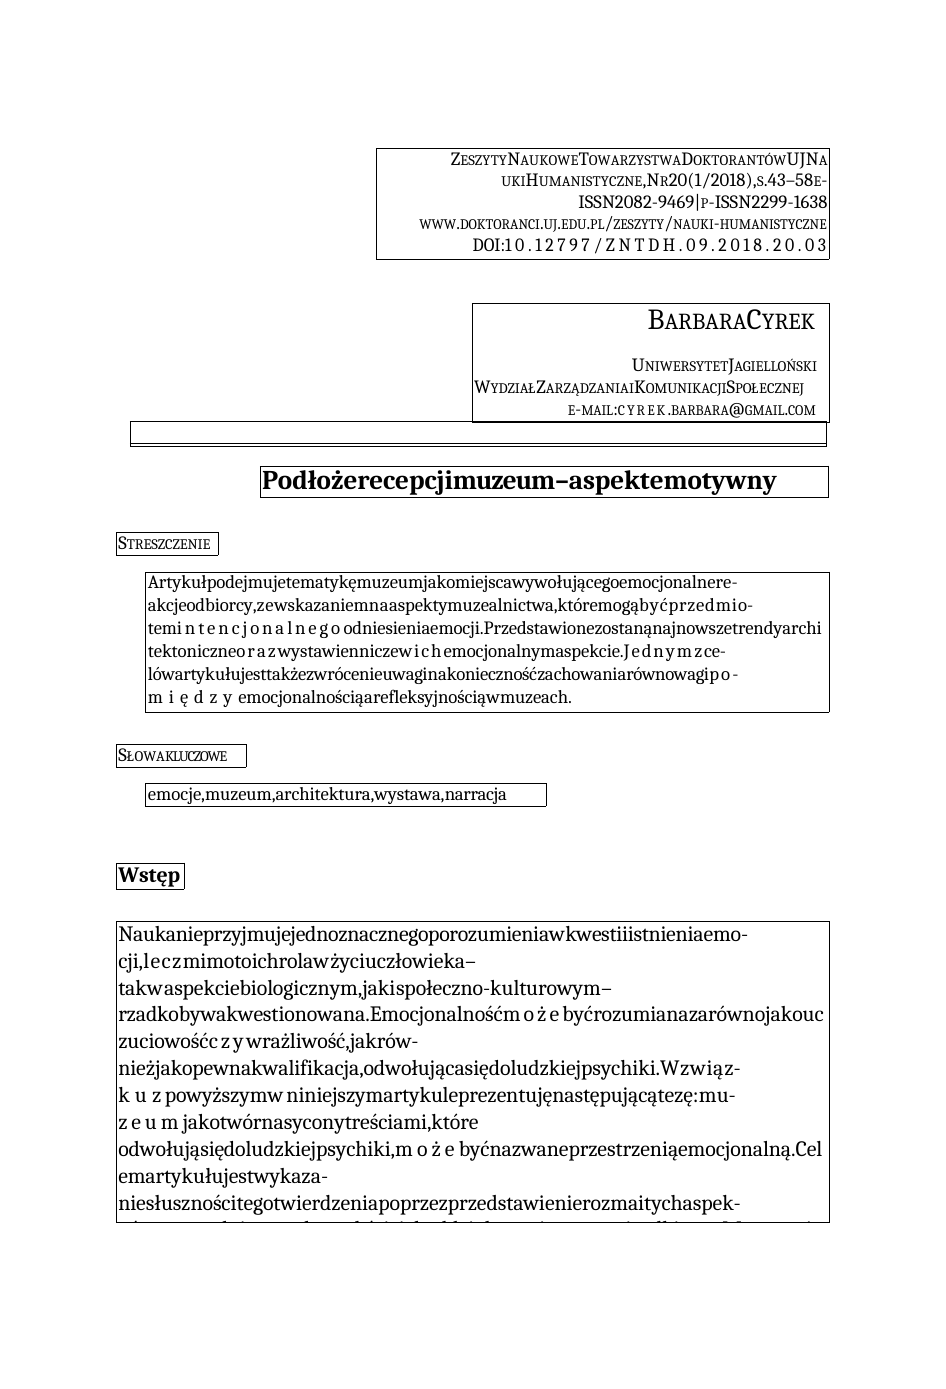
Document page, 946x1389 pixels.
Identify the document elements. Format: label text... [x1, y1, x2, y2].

text emocje,muzeum,architektura,wystawa,narracja [148, 784, 546, 805]
text Wstęp [118, 864, 184, 887]
text STRESZCZENIE [118, 533, 218, 554]
text Naukanieprzyjmujejednoznacznegoporozumieniawkwestiiistnieniaemo-cji,leczmimotoichrolawżyciuczłowieka–takwaspekciebiologicznym,jakispołeczno-kulturowym–rzadkobywakwestionowana.Emocjonalnośćmożebyćrozumianazarównojakouczuciowośćczywrażliwość,jakrów-nieżjakopewnakwalifikacja,odwołującasiędoludzkiejpsychiki.Wzwiąz-kuzpowyższymwniniejszymartykuleprezentujęnastępującątezę:mu-zeumjakotwórnasyconytreściami,które odwołująsiędoludzkiejpsychiki,możebyćnazwaneprzestrzeniąemocjonalną.Celemartykułujestwykaza-niesłusznościtegotwierdzeniapoprzezprzedstawienierozmaitychaspek-tówmuzealnictwawkontekścieichoddziaływanianaemocjeodbiorcy.Muzeum,jakoprzestrzeńbudującahumanistycznąwizjęokreślonejrze- [118, 922, 828, 1222]
text Artykułpodejmujetematykęmuzeumjakomiejscawywołującegoemocjonalnere-akcjeodbiorcy,zewskazaniemnaaspektymuzealnictwa,któremogąbyćprzedmio-temintencjonalnegoodniesieniaemocji.Przedstawionezostanąnajnowszetrendyarchitektoniczneorazwystawienniczewichemocjonalnymaspekcie.Jednymzce-lówartykułujesttakżezwrócenieuwaginakoniecznośćzachowaniarównowagipo-międzyemocjonalnościąarefleksyjnościąwmuzeach. [148, 573, 827, 708]
text BARBARACYREK [647, 304, 829, 336]
text SŁOWAKLUCZOWE [118, 745, 246, 766]
text Podłożerecepcjimuzeum–aspektemotywny [262, 467, 828, 496]
text UNIWERSYTETJAGIELLOŃSKIWYDZIAŁZARZĄDZANIAIKOMUNIKACJISPOŁECZNEJ [474, 355, 827, 398]
text WWW.DOKTORANCI.UJ.EDU.PL/ZESZYTY/NAUKI-HUMANISTYCZNE [377, 213, 827, 234]
text DOI:10.12797/ZNTDH.09.2018.20.03 [377, 234, 826, 256]
text ZESZYTYNAUKOWETOWARZYSTWADOKTORANTÓWUJNAUKIHUMANISTYCZNE,NR20(1/2018),S.43–58E-ISSN2082-9469|P-ISSN2299-1638 [441, 149, 827, 213]
text E-MAIL:CYREK.BARBARA@GMAIL.COM [568, 398, 829, 420]
